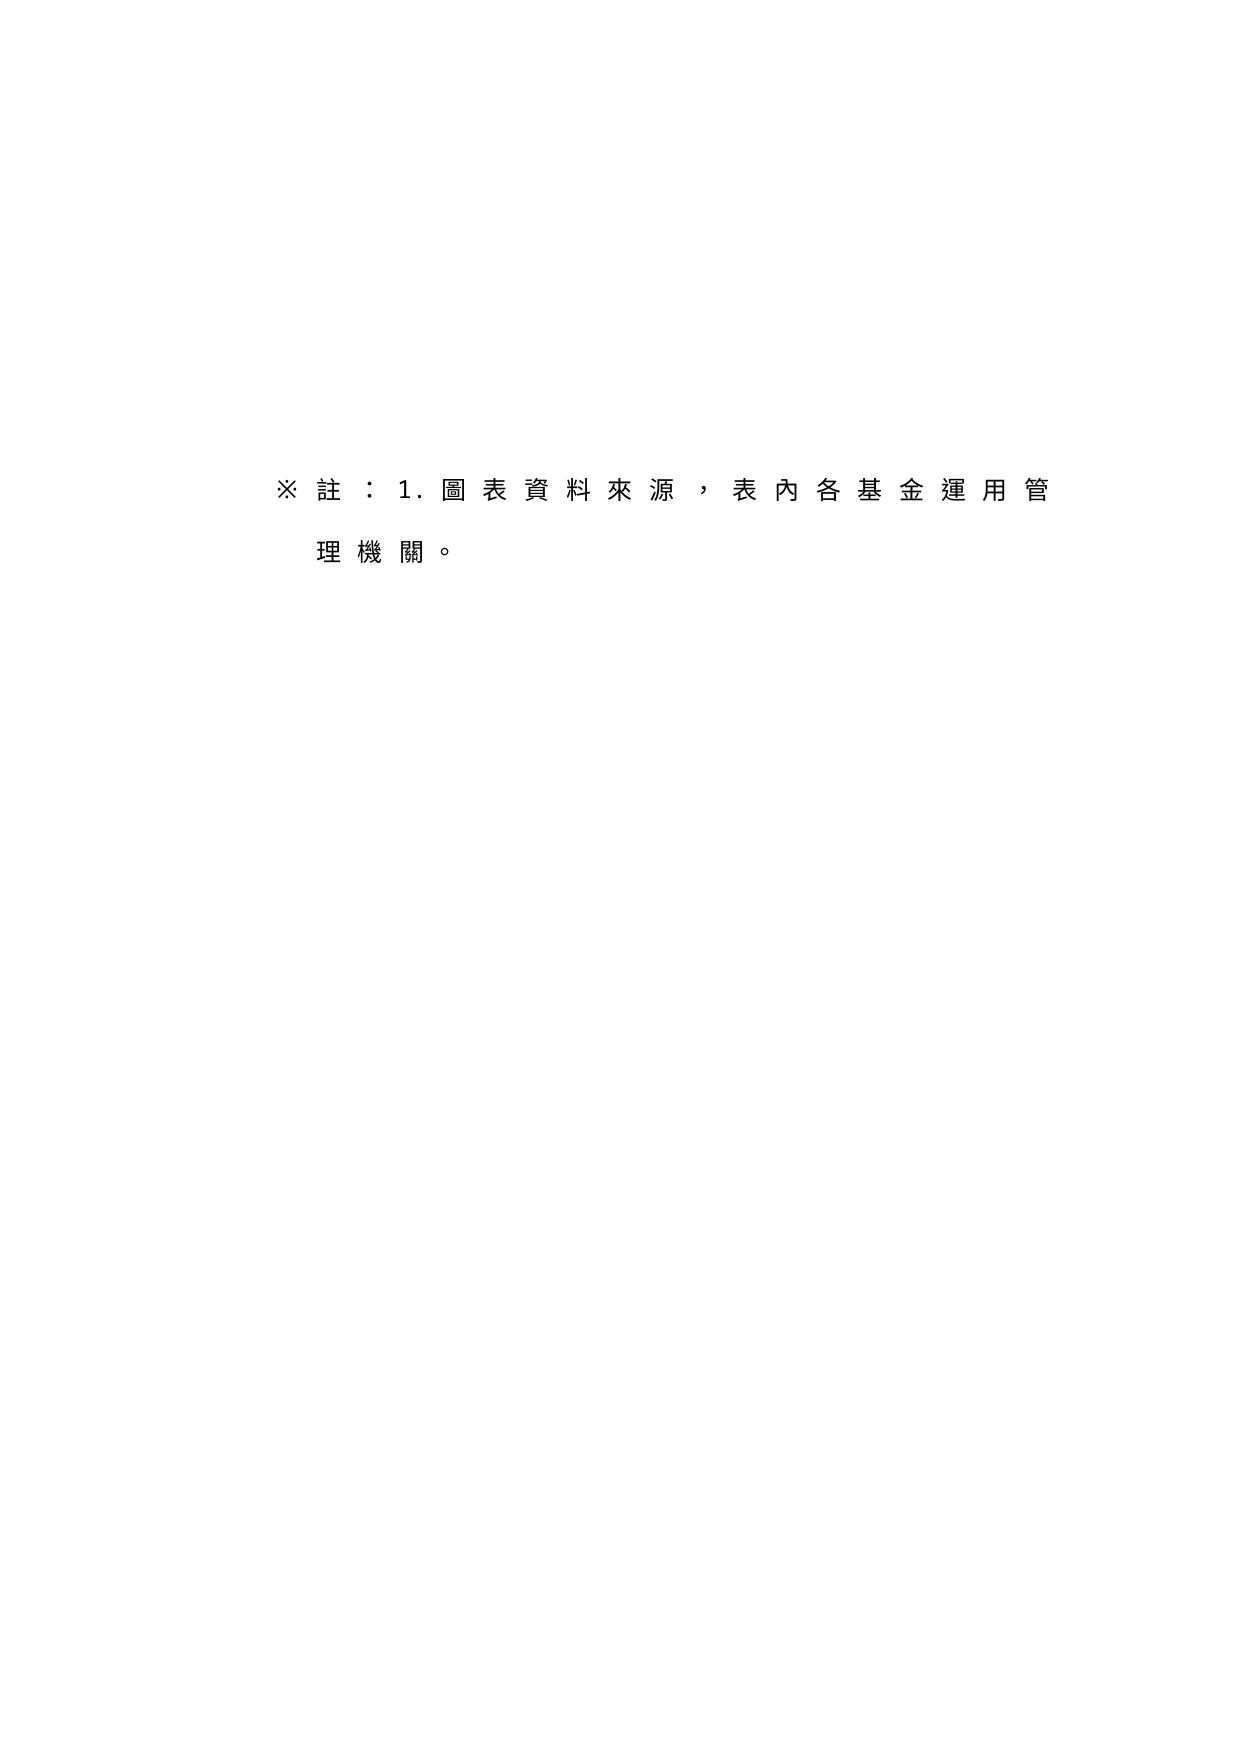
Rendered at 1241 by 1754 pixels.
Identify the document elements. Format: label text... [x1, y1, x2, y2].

text ※註：1.圖表資料來源，表內各基金運用管理機關。 [257, 447, 1058, 572]
